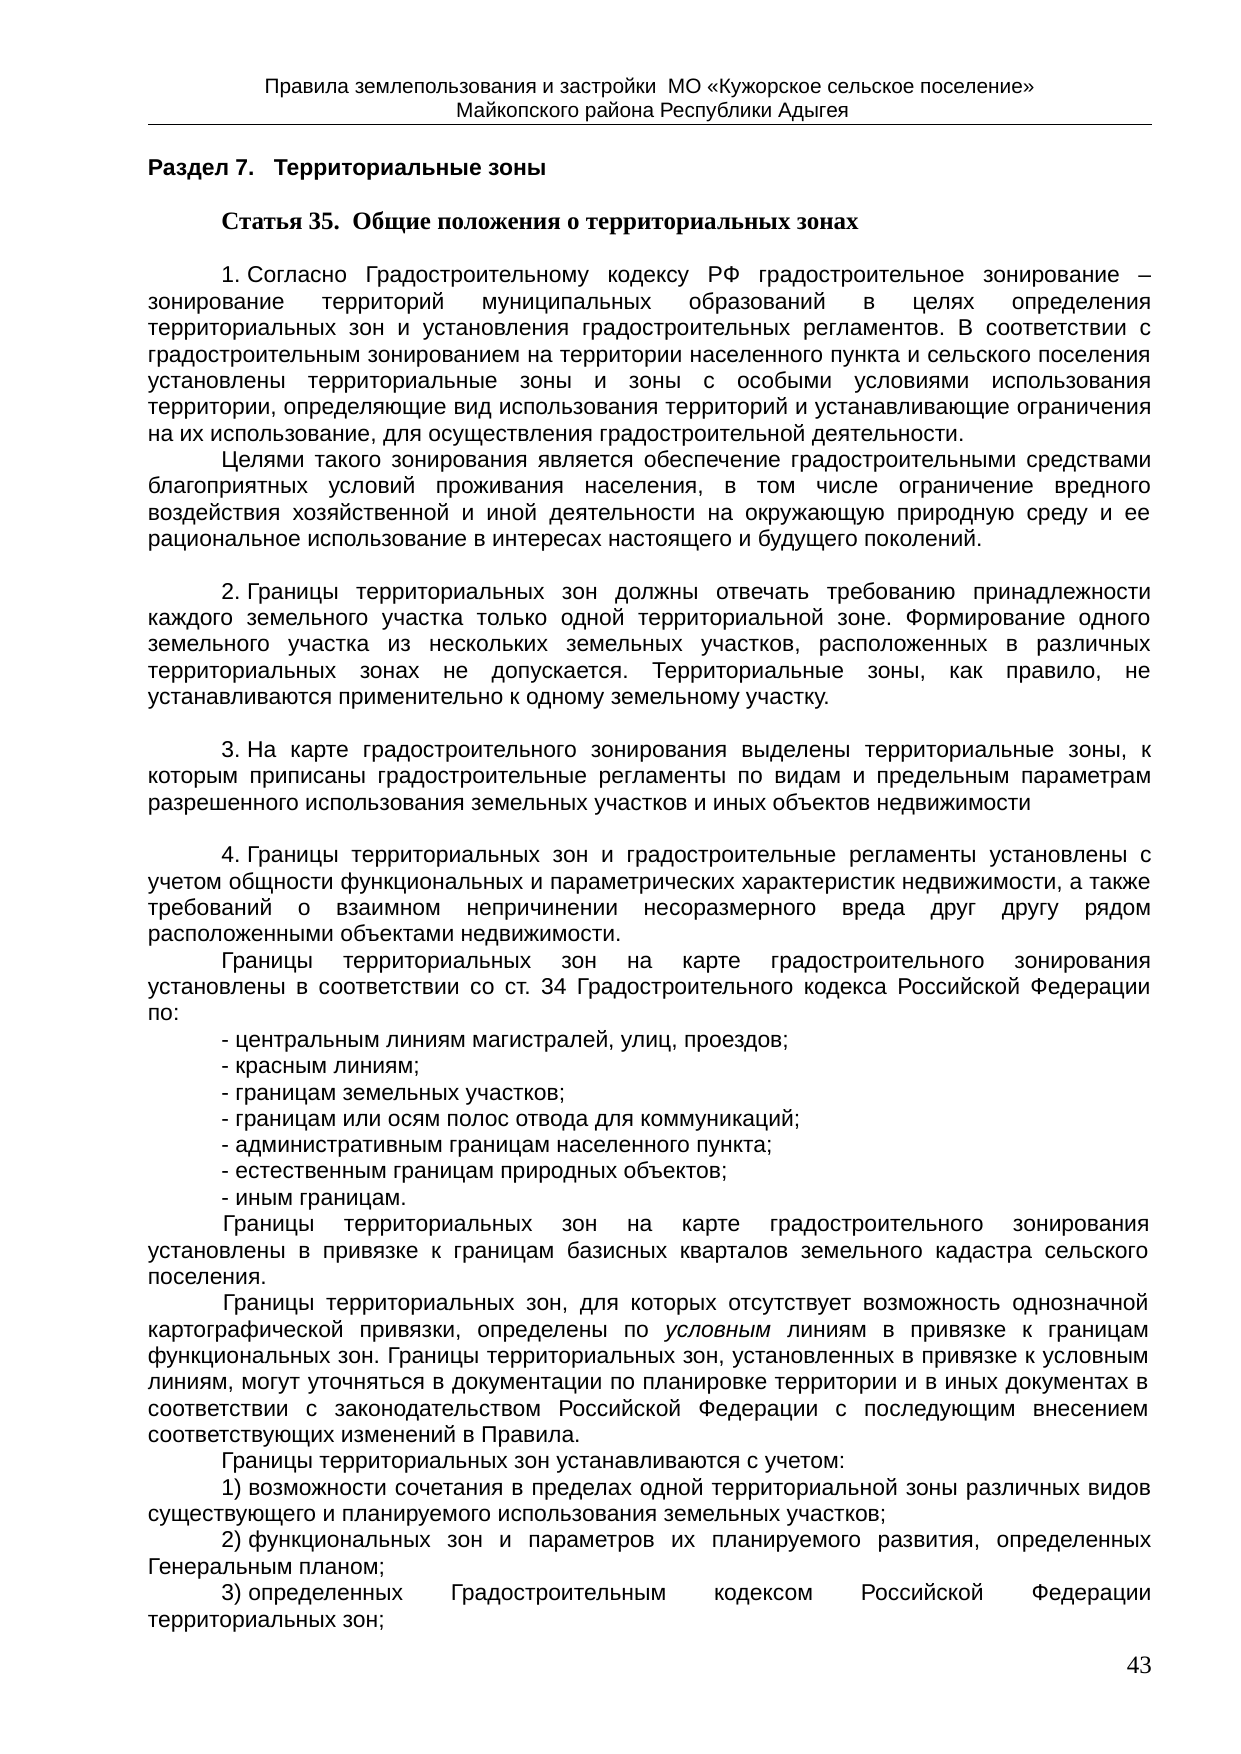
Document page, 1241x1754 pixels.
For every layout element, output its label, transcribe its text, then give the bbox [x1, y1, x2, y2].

text 1. Согласно Градостроительному кодексу РФ градостроительное зонирование – зонирование территорий муниципальных образований в целях определения территориальных зон и установления градостроительных регламентов. В соответствии с градостроительным зонированием на территории населенного пункта и сельского поселения установлены территориальные зоны и зоны с особыми условиями использования территории, определяющие вид использования территорий и устанавливающие ограничения на их использование, для осуществления градостроительной деятельности. [148, 261, 1152, 446]
text Границы территориальных зон, для которых отсутствует возможность однозначной картографической привязки, определены по условным линиям в привязке к границам функциональных зон. Границы территориальных зон, установленных в привязке к условным линиям, могут уточняться в документации по планировке территории и в иных документах в соответствии с законодательством Российской Федерации с последующим внесением соответствующих изменений в Правила. [148, 1289, 1149, 1447]
text Границы территориальных зон устанавливаются с учетом: [148, 1447, 1152, 1474]
subtitle Статья 35. Общие положения о территориальных зонах [148, 206, 1152, 235]
text 2) функциональных зон и параметров их планируемого развития, определенных Генеральным планом; [148, 1526, 1152, 1579]
text 3) определенных Градостроительным кодексом Российской Федерации территориальных зон; [148, 1579, 1152, 1632]
text Целями такого зонирования является обеспечение градостроительными средствами благоприятных условий проживания населения, в том числе ограничение вредного воздействия хозяйственной и иной деятельности на окружающую природную среду и ее рациональное использование в интересах настоящего и будущего поколений. [148, 446, 1152, 551]
text - иным границам. [148, 1184, 1152, 1210]
text - границам земельных участков; [148, 1078, 1152, 1105]
text Границы территориальных зон на карте градостроительного зонирования установлены в соответствии со ст. 34 Градостроительного кодекса Российской Федерации по: [148, 947, 1152, 1026]
text - естественным границам природных объектов; [148, 1157, 1152, 1184]
text 1) возможности сочетания в пределах одной территориальной зоны различных видов существующего и планируемого использования земельных участков; [148, 1474, 1152, 1526]
text 2. Границы территориальных зон должны отвечать требованию принадлежности каждого земельного участка только одной территориальной зоне. Формирование одного земельного участка из нескольких земельных участков, расположенных в различных территориальных зонах не допускается. Территориальные зоны, как правило, не устанавливаются применительно к одному земельному участку. [148, 578, 1152, 709]
text 3. На карте градостроительного зонирования выделены территориальные зоны, к которым приписаны градостроительные регламенты по видам и предельным параметрам разрешенного использования земельных участков и иных объектов недвижимости [148, 736, 1152, 815]
text - красным линиям; [148, 1052, 1152, 1078]
text Границы территориальных зон на карте градостроительного зонирования установлены в привязке к границам базисных кварталов земельного кадастра сельского поселения. [148, 1210, 1149, 1289]
text - административным границам населенного пункта; [148, 1131, 1152, 1157]
text - центральным линиям магистралей, улиц, проездов; [148, 1026, 1152, 1052]
text 4. Границы территориальных зон и градостроительные регламенты установлены с учетом общности функциональных и параметрических характеристик недвижимости, а также требований о взаимном непричинении несоразмерного вреда друг другу рядом расположенными объектами недвижимости. [148, 841, 1152, 947]
subtitle Раздел 7. Территориальные зоны [148, 154, 1152, 180]
text - границам или осям полос отвода для коммуникаций; [148, 1105, 1152, 1131]
